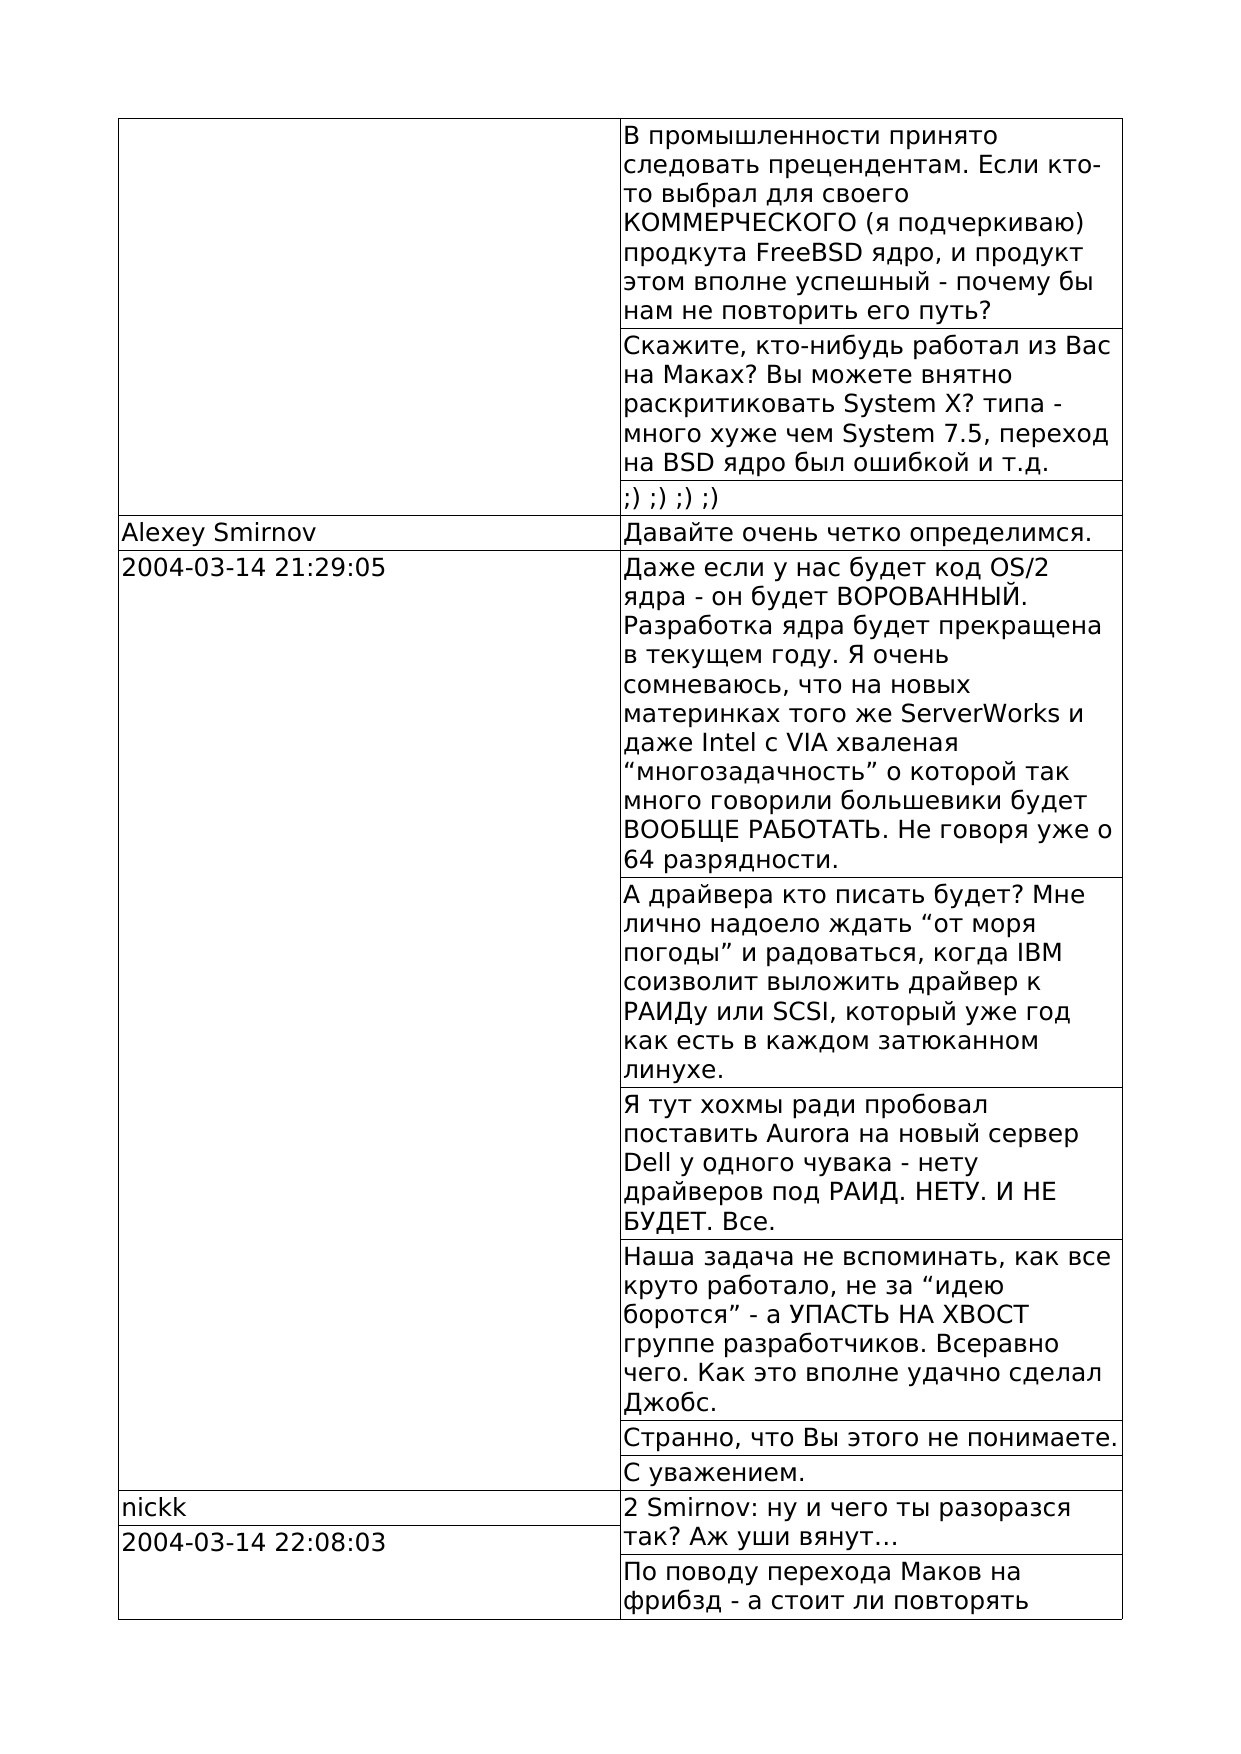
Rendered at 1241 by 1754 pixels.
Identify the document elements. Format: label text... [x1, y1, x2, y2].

table_cell В промышленности принято следовать прецендентам. Если кто-то выбрал для своего КОММЕРЧЕСКОГО (я подчеркиваю) продкута FreeBSD ядро, и продукт этом вполне успешный - почему бы нам не повторить его путь? [621, 119, 1122, 328]
table_cell 2004-03-14 21:29:05 [119, 551, 620, 1490]
table_cell 2 Smirnov: ну и чего ты разоразся так? Аж уши вянут… [621, 1491, 1122, 1554]
table_cell Наша задача не вспоминать, как все круто работало, не за “идею боротся” - а УПАСТЬ НА ХВОСТ группе разработчиков. Всеравно чего. Как это вполне удачно сделал Джобс. [621, 1240, 1122, 1420]
table_cell ;) ;) ;) ;) [621, 481, 1122, 515]
table_cell Скажите, кто-нибудь работал из Вас на Маках? Вы можете внятно раскритиковать System X? типа - много хуже чем System 7.5, переход на BSD ядро был ошибкой и т.д. [621, 329, 1122, 480]
table_cell 2004-03-14 22:08:03 [119, 1526, 620, 1618]
table_cell По поводу перехода Маков на фрибзд - а стоит ли повторять [621, 1555, 1122, 1618]
table_cell А драйвера кто писать будет? Мне лично надоело ждать “от моря погоды” и радоваться, когда IBM соизволит выложить драйвер к РАИДу или SCSI, который уже год как есть в каждом затюканном линухе. [621, 878, 1122, 1087]
table_cell Я тут хохмы ради пробовал поставить Aurora на новый сервер Dell у одного чувака - нету драйверов под РАИД. НЕТУ. И НЕ БУДЕТ. Все. [621, 1088, 1122, 1239]
table_cell Даже если у нас будет код OS/2 ядра - он будет ВОРОВАННЫЙ. Разработка ядра будет прекращена в текущем году. Я очень сомневаюсь, что на новых материнках того же ServerWorks и даже Intel с VIA хваленая “многозадачность” о которой так много говорили большевики будет ВООБЩЕ РАБОТАТЬ. Не говоря уже о 64 разрядности. [621, 551, 1122, 877]
table_cell Давайте очень четко определимся. [621, 516, 1122, 550]
table_cell nickk [119, 1491, 620, 1525]
table_cell Alexey Smirnov [119, 516, 620, 550]
table_cell [119, 119, 620, 515]
table_cell Странно, что Вы этого не понимаете. [621, 1421, 1122, 1455]
table_cell С уважением. [621, 1456, 1122, 1490]
